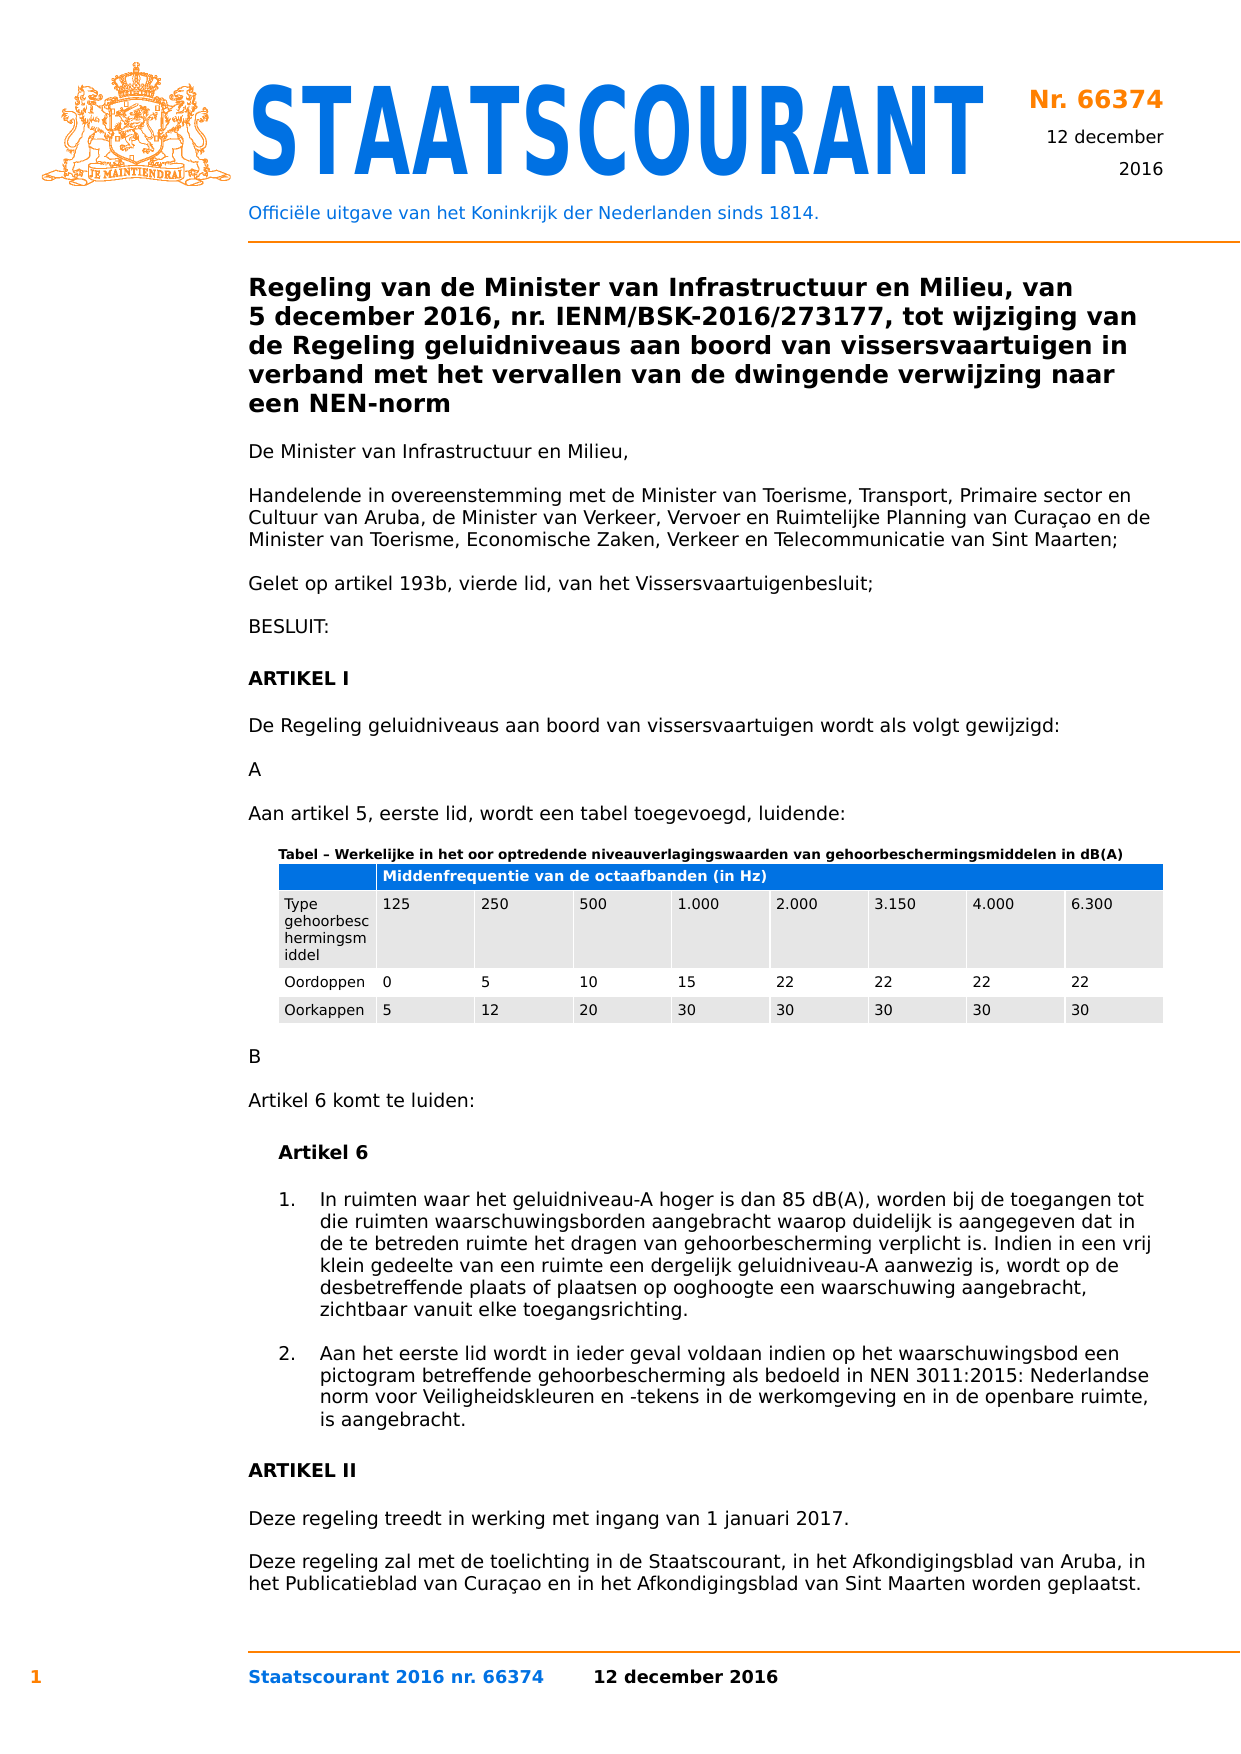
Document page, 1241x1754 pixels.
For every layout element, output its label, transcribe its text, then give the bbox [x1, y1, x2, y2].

table_cell 6.300 [1066, 891, 1163, 968]
table_cell 0 [377, 969, 474, 996]
table_cell 22 [771, 969, 868, 996]
table_header STAATSCOURANT [248, 62, 998, 203]
text Aan artikel 5, eerste lid, wordt een tabel toegevoegd, luidende: [248, 803, 1163, 825]
text De Minister van Infrastructuur en Milieu, [248, 441, 1163, 463]
table_cell 2.000 [771, 891, 868, 968]
table_cell Officiële uitgave van het Koninkrijk der Nederlanden sinds 1814. [248, 203, 1240, 241]
table_header [25, 62, 248, 241]
table_cell 30 [869, 997, 966, 1023]
table_cell 10 [574, 969, 671, 996]
picture [41, 62, 231, 186]
table_cell 15 [672, 969, 769, 996]
text Deze regeling treedt in werking met ingang van 1 januari 2017. [248, 1507, 1163, 1529]
text B [248, 1046, 1163, 1068]
subtitle Regeling van de Minister van Infrastructuur en Milieu, van 5 december 2016, nr. IENM/BSK-2016/273177, tot wijziging van de Regeling geluidniveaus aan boord van vissersvaartuigen in verband met het vervallen van de dwingende verwijzing naar een NEN-norm [248, 273, 1163, 419]
table_cell Type gehoorbeschermingsmiddel [279, 891, 376, 968]
table_cell [279, 864, 376, 890]
table_cell 22 [967, 969, 1064, 996]
table_cell 12 december [998, 121, 1240, 153]
table_header Tabel – Werkelijke in het oor optredende niveauverlagingswaarden van gehoorbeschermingsmiddelen in dB(A) [278, 847, 1163, 862]
table_cell 2016 [998, 153, 1240, 203]
subtitle ARTIKEL I [248, 668, 1163, 690]
text A [248, 759, 1163, 781]
table_cell 250 [475, 891, 573, 968]
subtitle Artikel 6 [278, 1142, 1163, 1164]
table_cell 1.000 [672, 891, 769, 968]
table_cell Oordoppen [279, 969, 376, 996]
table_cell 4.000 [967, 891, 1064, 968]
table_cell 125 [377, 891, 474, 968]
table_cell 30 [672, 997, 769, 1023]
table_cell 22 [869, 969, 966, 996]
table_cell 20 [574, 997, 671, 1023]
text 2. Aan het eerste lid wordt in ieder geval voldaan indien op het waarschuwingsbod een pictogram betreffende gehoorbescherming als bedoeld in NEN 3011:2015: Nederlandse norm voor Veiligheidskleuren en -tekens in de werkomgeving en in de openbare ruimte, is aangebracht. [278, 1342, 1163, 1430]
text De Regeling geluidniveaus aan boord van vissersvaartuigen wordt als volgt gewijzigd: [248, 715, 1163, 737]
table_cell 30 [771, 997, 868, 1023]
subtitle ARTIKEL II [248, 1460, 1163, 1482]
table_cell 5 [475, 969, 573, 996]
table_cell 12 [475, 997, 573, 1023]
text Deze regeling zal met de toelichting in de Staatscourant, in het Afkondigingsblad van Aruba, in het Publicatieblad van Curaçao en in het Afkondigingsblad van Sint Maarten worden geplaatst. [248, 1551, 1163, 1595]
table_cell 30 [1066, 997, 1163, 1023]
table_cell Oorkappen [279, 997, 376, 1023]
text BESLUIT: [248, 616, 1163, 638]
text Gelet op artikel 193b, vierde lid, van het Vissersvaartuigenbesluit; [248, 572, 1163, 594]
table_cell 22 [1066, 969, 1163, 996]
table_cell 3.150 [869, 891, 966, 968]
table_cell 500 [574, 891, 671, 968]
text Handelende in overeenstemming met de Minister van Toerisme, Transport, Primaire sector en Cultuur van Aruba, de Minister van Verkeer, Vervoer en Ruimtelijke Planning van Curaçao en de Minister van Toerisme, Economische Zaken, Verkeer en Telecommunicatie van Sint Maarten; [248, 484, 1163, 551]
table_cell Middenfrequentie van de octaafbanden (in Hz) [377, 864, 1163, 890]
text 1. In ruimten waar het geluidniveau-A hoger is dan 85 dB(A), worden bij de toegangen tot die ruimten waarschuwingsborden aangebracht waarop duidelijk is aangegeven dat in de te betreden ruimte het dragen van gehoorbescherming verplicht is. Indien in een vrij klein gedeelte van een ruimte een dergelijk geluidniveau-A aanwezig is, wordt op de desbetreffende plaats of plaatsen op ooghoogte een waarschuwing aangebracht, zichtbaar vanuit elke toegangsrichting. [278, 1189, 1163, 1321]
table_cell 30 [967, 997, 1064, 1023]
table_header Nr. 66374 [998, 62, 1240, 121]
text Artikel 6 komt te luiden: [248, 1090, 1163, 1112]
table_cell 5 [377, 997, 474, 1023]
